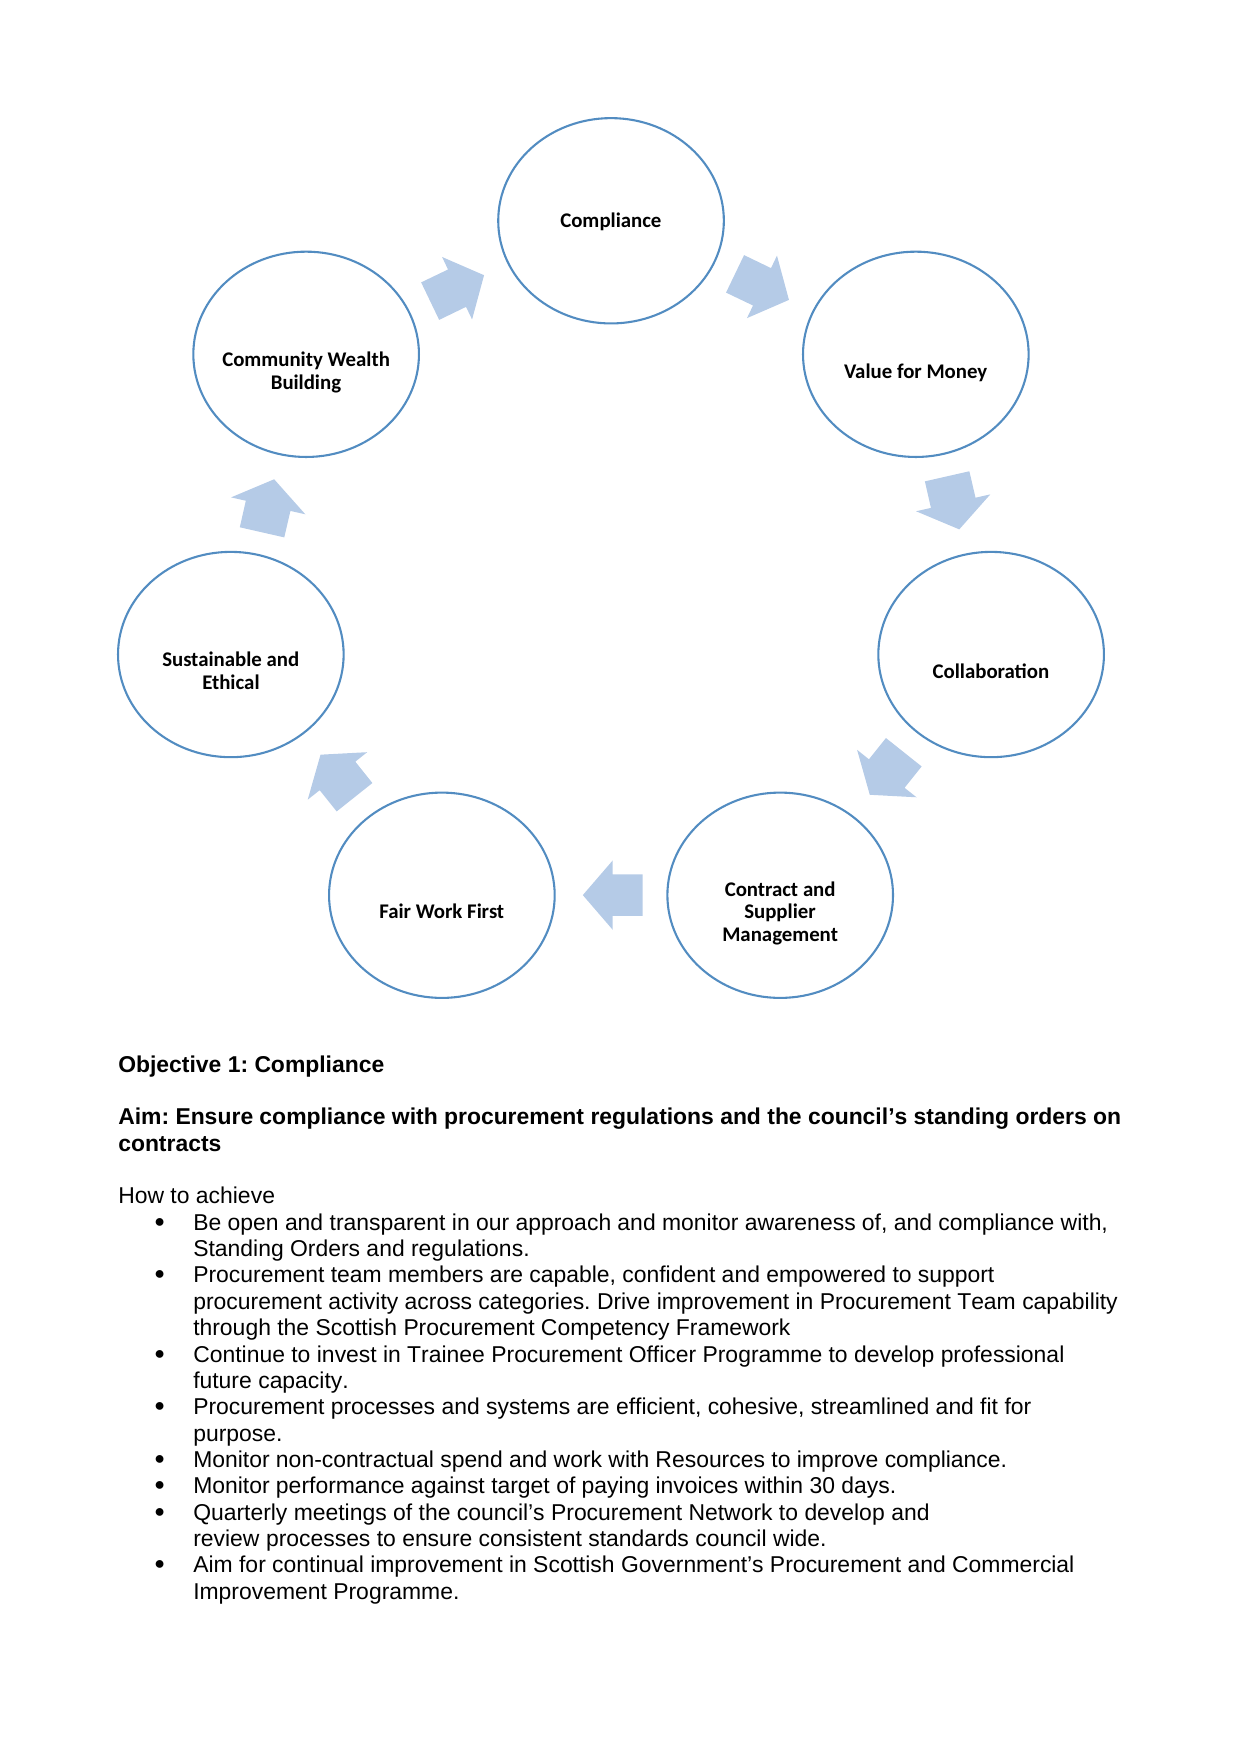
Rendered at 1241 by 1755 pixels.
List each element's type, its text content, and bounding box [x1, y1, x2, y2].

list Continue to invest in Trainee Procurement Officer Programme to develop professional future capacity. [156, 1341, 1122, 1393]
text Aim: Ensure compliance with procurement regulations and the council’s standing orders on contracts [118, 1103, 1122, 1156]
list Monitor performance against target of paying invoices within 30 days. [156, 1472, 1122, 1499]
text How to achieve [118, 1182, 1122, 1209]
list Procurement processes and systems are efficient, cohesive, streamlined and fit for purpose. [156, 1393, 1122, 1446]
list Be open and transparent in our approach and monitor awareness of, and compliance with, Standing Orders and regulations. [156, 1209, 1122, 1261]
list Monitor non-contractual spend and work with Resources to improve compliance. [156, 1446, 1122, 1472]
list Procurement team members are capable, confident and empowered to support procurement activity across categories. Drive improvement in Procurement Team capability through the Scottish Procurement Competency Framework [156, 1261, 1122, 1341]
list Aim for continual improvement in Scottish Government’s Procurement and Commercial Improvement Programme. [156, 1551, 1122, 1604]
list Quarterly meetings of the council’s Procurement Network to develop and review processes to ensure consistent standards council wide. [156, 1499, 1122, 1551]
text Objective 1: Compliance [118, 1051, 1122, 1077]
